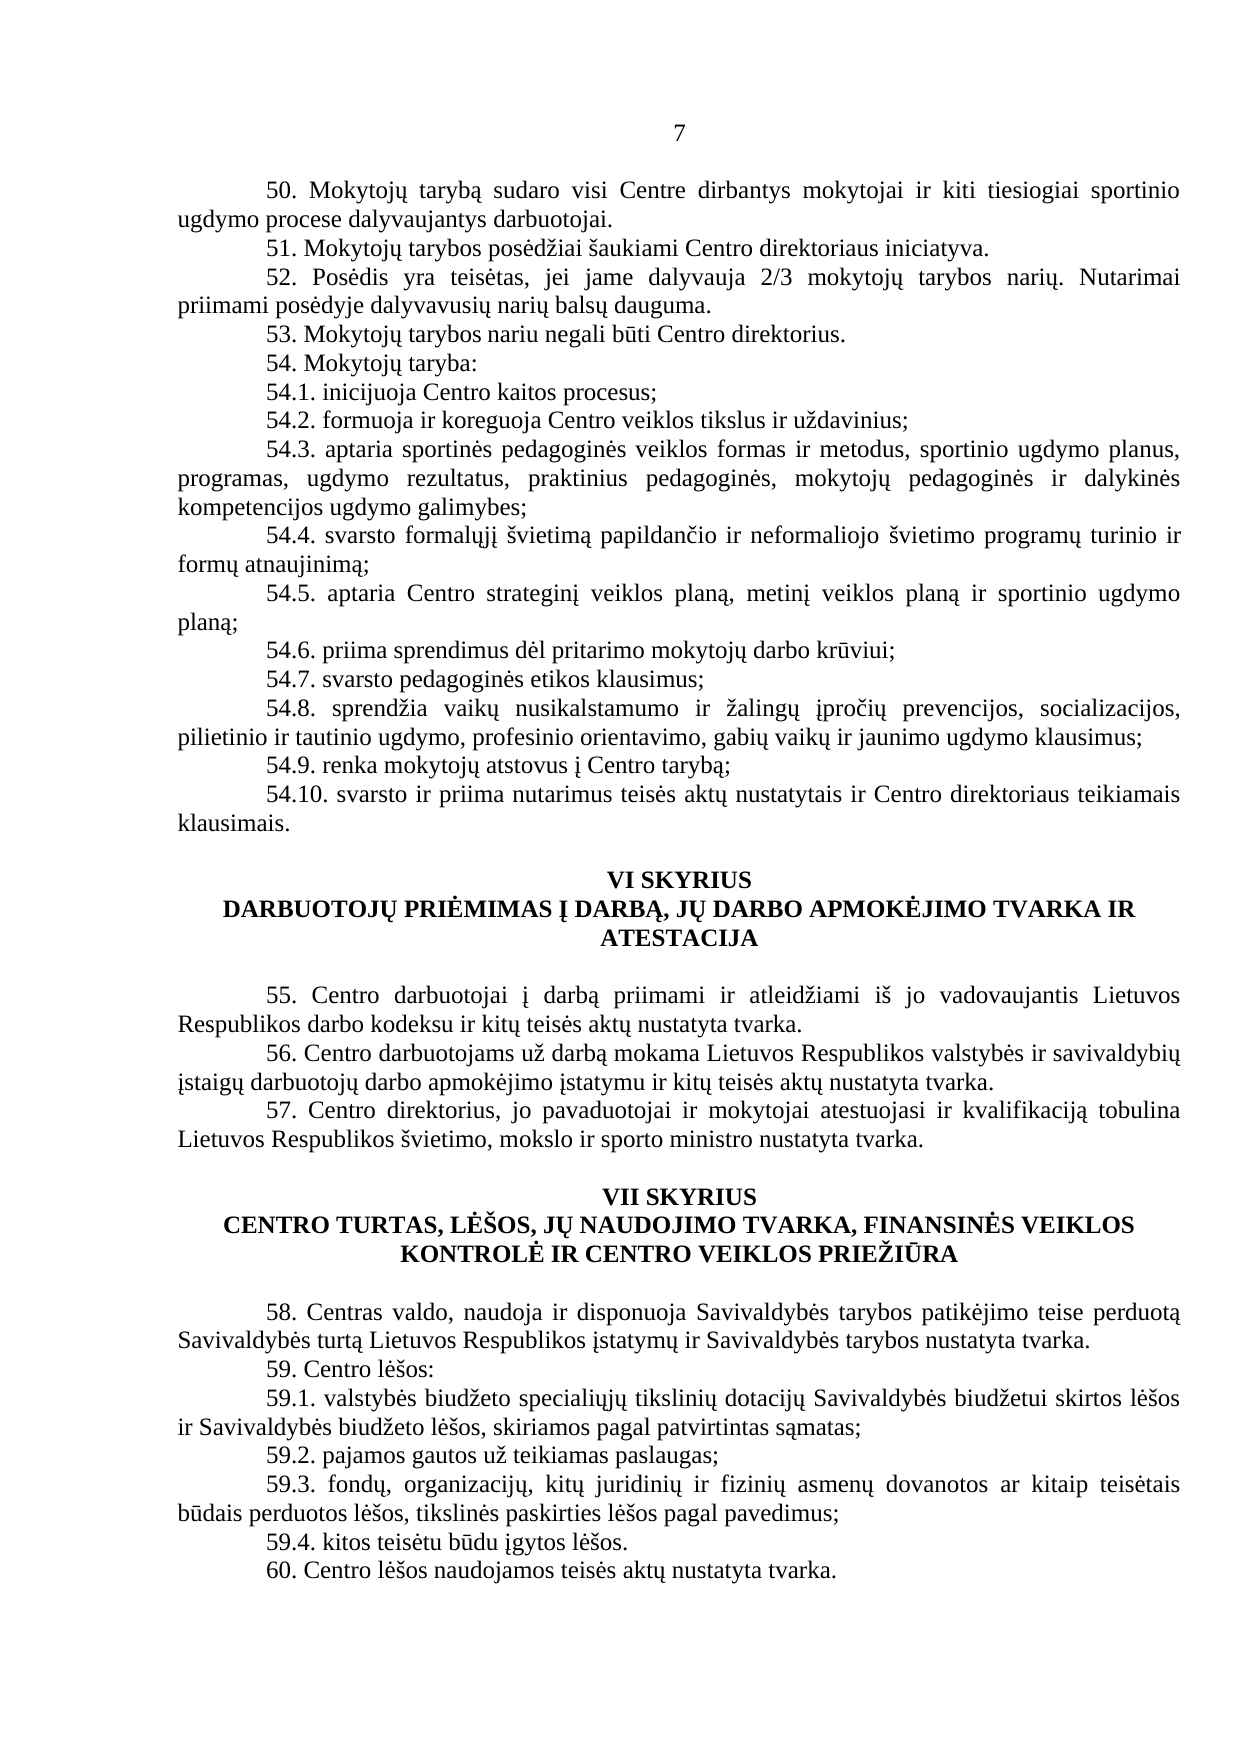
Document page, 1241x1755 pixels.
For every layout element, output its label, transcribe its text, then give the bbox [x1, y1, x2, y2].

text 59.2. pajamos gautos už teikiamas paslaugas; [177, 1441, 1181, 1469]
text 54.9. renka mokytojų atstovus į Centro tarybą; [177, 751, 1181, 779]
text CENTRO TURTAS, LĖŠOS, JŲ NAUDOJIMO TVARKA, FINANSINĖS VEIKLOS KONTROLĖ IR CENTRO VEIKLOS PRIEŽIŪRA [177, 1211, 1181, 1268]
text VII SKYRIUS [177, 1182, 1181, 1211]
text 59.1. valstybės biudžeto specialiųjų tikslinių dotacijų Savivaldybės biudžetui skirtos lėšos ir Savivaldybės biudžeto lėšos, skiriamos pagal patvirtintas sąmatas; [177, 1383, 1181, 1441]
text 54.2. formuoja ir koreguoja Centro veiklos tikslus ir uždavinius; [177, 406, 1181, 434]
text 54.8. sprendžia vaikų nusikalstamumo ir žalingų įpročių prevencijos, socializacijos, pilietinio ir tautinio ugdymo, profesinio orientavimo, gabių vaikų ir jaunimo ugdymo klausimus; [177, 693, 1181, 751]
text 54.10. svarsto ir priima nutarimus teisės aktų nustatytais ir Centro direktoriaus teikiamais klausimais. [177, 779, 1181, 837]
text 50. Mokytojų tarybą sudaro visi Centre dirbantys mokytojai ir kiti tiesiogiai sportinio ugdymo procese dalyvaujantys darbuotojai. [177, 176, 1181, 233]
text 54.4. svarsto formalųjį švietimą papildančio ir neformaliojo švietimo programų turinio ir formų atnaujinimą; [177, 521, 1181, 578]
text 54.3. aptaria sportinės pedagoginės veiklos formas ir metodus, sportinio ugdymo planus, programas, ugdymo rezultatus, praktinius pedagoginės, mokytojų pedagoginės ir dalykinės kompetencijos ugdymo galimybes; [177, 434, 1181, 521]
text 54.7. svarsto pedagoginės etikos klausimus; [177, 664, 1181, 693]
text 58. Centras valdo, naudoja ir disponuoja Savivaldybės tarybos patikėjimo teise perduotą Savivaldybės turtą Lietuvos Respublikos įstatymų ir Savivaldybės tarybos nustatyta tvarka. [177, 1297, 1181, 1354]
text 60. Centro lėšos naudojamos teisės aktų nustatyta tvarka. [177, 1556, 1181, 1584]
text 57. Centro direktorius, jo pavaduotojai ir mokytojai atestuojasi ir kvalifikaciją tobulina Lietuvos Respublikos švietimo, mokslo ir sporto ministro nustatyta tvarka. [177, 1096, 1181, 1153]
text 55. Centro darbuotojai į darbą priimami ir atleidžiami iš jo vadovaujantis Lietuvos Respublikos darbo kodeksu ir kitų teisės aktų nustatyta tvarka. [177, 981, 1181, 1038]
text 51. Mokytojų tarybos posėdžiai šaukiami Centro direktoriaus iniciatyva. [177, 233, 1181, 262]
text 53. Mokytojų tarybos nariu negali būti Centro direktorius. [177, 319, 1181, 348]
text 59.3. fondų, organizacijų, kitų juridinių ir fizinių asmenų dovanotos ar kitaip teisėtais būdais perduotos lėšos, tikslinės paskirties lėšos pagal pavedimus; [177, 1469, 1181, 1527]
text VI SKYRIUS [177, 866, 1181, 894]
text 52. Posėdis yra teisėtas, jei jame dalyvauja 2/3 mokytojų tarybos narių. Nutarimai priimami posėdyje dalyvavusių narių balsų dauguma. [177, 262, 1181, 319]
text 54. Mokytojų taryba: [177, 348, 1181, 377]
text 59. Centro lėšos: [177, 1354, 1181, 1383]
text 54.6. priima sprendimus dėl pritarimo mokytojų darbo krūviui; [177, 636, 1181, 664]
text 59.4. kitos teisėtu būdu įgytos lėšos. [177, 1527, 1181, 1556]
text 54.5. aptaria Centro strateginį veiklos planą, metinį veiklos planą ir sportinio ugdymo planą; [177, 578, 1181, 636]
text DARBUOTOJŲ PRIĖMIMAS Į DARBĄ, JŲ DARBO APMOKĖJIMO TVARKA IR ATESTACIJA [177, 894, 1181, 952]
text 54.1. inicijuoja Centro kaitos procesus; [177, 377, 1181, 406]
text 56. Centro darbuotojams už darbą mokama Lietuvos Respublikos valstybės ir savivaldybių įstaigų darbuotojų darbo apmokėjimo įstatymu ir kitų teisės aktų nustatyta tvarka. [177, 1038, 1181, 1096]
